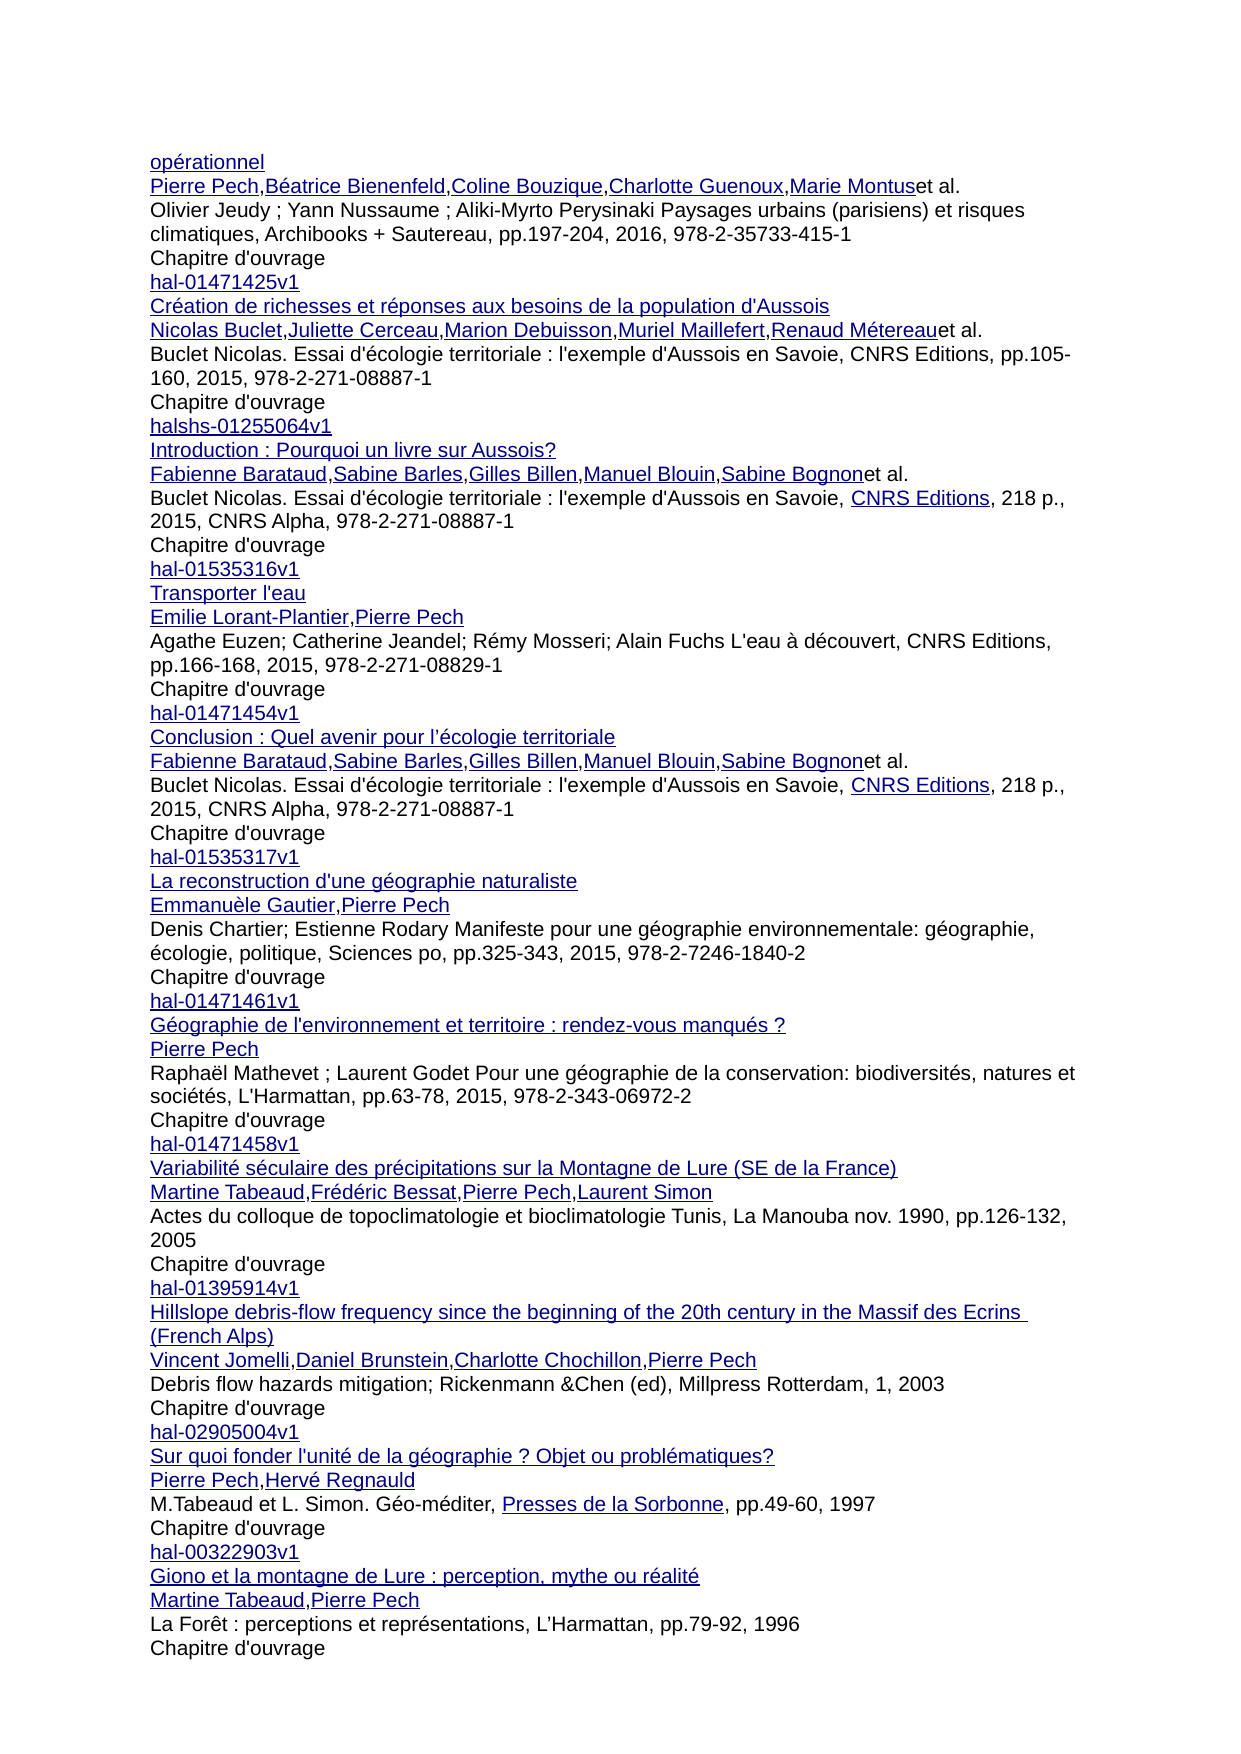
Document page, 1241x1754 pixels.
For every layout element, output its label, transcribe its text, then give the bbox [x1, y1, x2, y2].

table_cell Sur quoi fonder l'unité de la géographie ? Objet ou problématiques? Pierre Pech,Hervé Regnauld M.Tabeaud et L. Simon. Géo-méditer, Presses de la Sorbonne, pp.49-60, 1997 Chapitre d'ouvrage hal-00322903v1 [150, 1444, 1090, 1563]
table_cell L'évaluation de l'acceptabilité de la végétation par les usagers des immeubles comme outil opérationnel Pierre Pech,Béatrice Bienenfeld,Coline Bouzique,Charlotte Guenoux,Marie Montuset al. Olivier Jeudy ; Yann Nussaume ; Aliki-Myrto Perysinaki Paysages urbains (parisiens) et risques climatiques, Archibooks + Sautereau, pp.197-204, 2016, 978-2-35733-415-1 Chapitre d'ouvrage hal-01471425v1 [150, 150, 1090, 294]
table_cell Conclusion : Quel avenir pour l’écologie territoriale Fabienne Barataud,Sabine Barles,Gilles Billen,Manuel Blouin,Sabine Bognonet al. Buclet Nicolas. Essai d'écologie territoriale : l'exemple d'Aussois en Savoie, CNRS Editions, 218 p., 2015, CNRS Alpha, 978-2-271-08887-1 Chapitre d'ouvrage hal-01535317v1 [150, 725, 1090, 869]
table_cell Géographie de l'environnement et territoire : rendez-vous manqués ? Pierre Pech Raphaël Mathevet ; Laurent Godet Pour une géographie de la conservation: biodiversités, natures et sociétés, L'Harmattan, pp.63-78, 2015, 978-2-343-06972-2 Chapitre d'ouvrage hal-01471458v1 [150, 1013, 1090, 1156]
table_cell Introduction : Pourquoi un livre sur Aussois? Fabienne Barataud,Sabine Barles,Gilles Billen,Manuel Blouin,Sabine Bognonet al. Buclet Nicolas. Essai d'écologie territoriale : l'exemple d'Aussois en Savoie, CNRS Editions, 218 p., 2015, CNRS Alpha, 978-2-271-08887-1 Chapitre d'ouvrage hal-01535316v1 [150, 438, 1090, 581]
table_cell Hillslope debris-flow frequency since the beginning of the 20th century in the Massif des Ecrins (French Alps) Vincent Jomelli,Daniel Brunstein,Charlotte Chochillon,Pierre Pech Debris flow hazards mitigation; Rickenmann &Chen (ed), Millpress Rotterdam, 1, 2003 Chapitre d'ouvrage hal-02905004v1 [150, 1300, 1090, 1444]
table_cell La reconstruction d'une géographie naturaliste Emmanuèle Gautier,Pierre Pech Denis Chartier; Estienne Rodary Manifeste pour une géographie environnementale: géographie, écologie, politique, Sciences po, pp.325-343, 2015, 978-2-7246-1840-2 Chapitre d'ouvrage hal-01471461v1 [150, 869, 1090, 1012]
table_cell Giono et la montagne de Lure : perception, mythe ou réalité Martine Tabeaud,Pierre Pech La Forêt : perceptions et représentations, L’Harmattan, pp.79-92, 1996 Chapitre d'ouvrage [150, 1564, 1090, 1659]
table_cell Variabilité séculaire des précipitations sur la Montagne de Lure (SE de la France) Martine Tabeaud,Frédéric Bessat,Pierre Pech,Laurent Simon Actes du colloque de topoclimatologie et bioclimatologie Tunis, La Manouba nov. 1990, pp.126-132, 2005 Chapitre d'ouvrage hal-01395914v1 [150, 1156, 1090, 1300]
table_cell Création de richesses et réponses aux besoins de la population d'Aussois Nicolas Buclet,Juliette Cerceau,Marion Debuisson,Muriel Maillefert,Renaud Métereauet al. Buclet Nicolas. Essai d'écologie territoriale : l'exemple d'Aussois en Savoie, CNRS Editions, pp.105-160, 2015, 978-2-271-08887-1 Chapitre d'ouvrage halshs-01255064v1 [150, 294, 1090, 437]
table_cell Transporter l'eau Emilie Lorant-Plantier,Pierre Pech Agathe Euzen; Catherine Jeandel; Rémy Mosseri; Alain Fuchs L'eau à découvert, CNRS Editions, pp.166-168, 2015, 978-2-271-08829-1 Chapitre d'ouvrage hal-01471454v1 [150, 581, 1090, 725]
